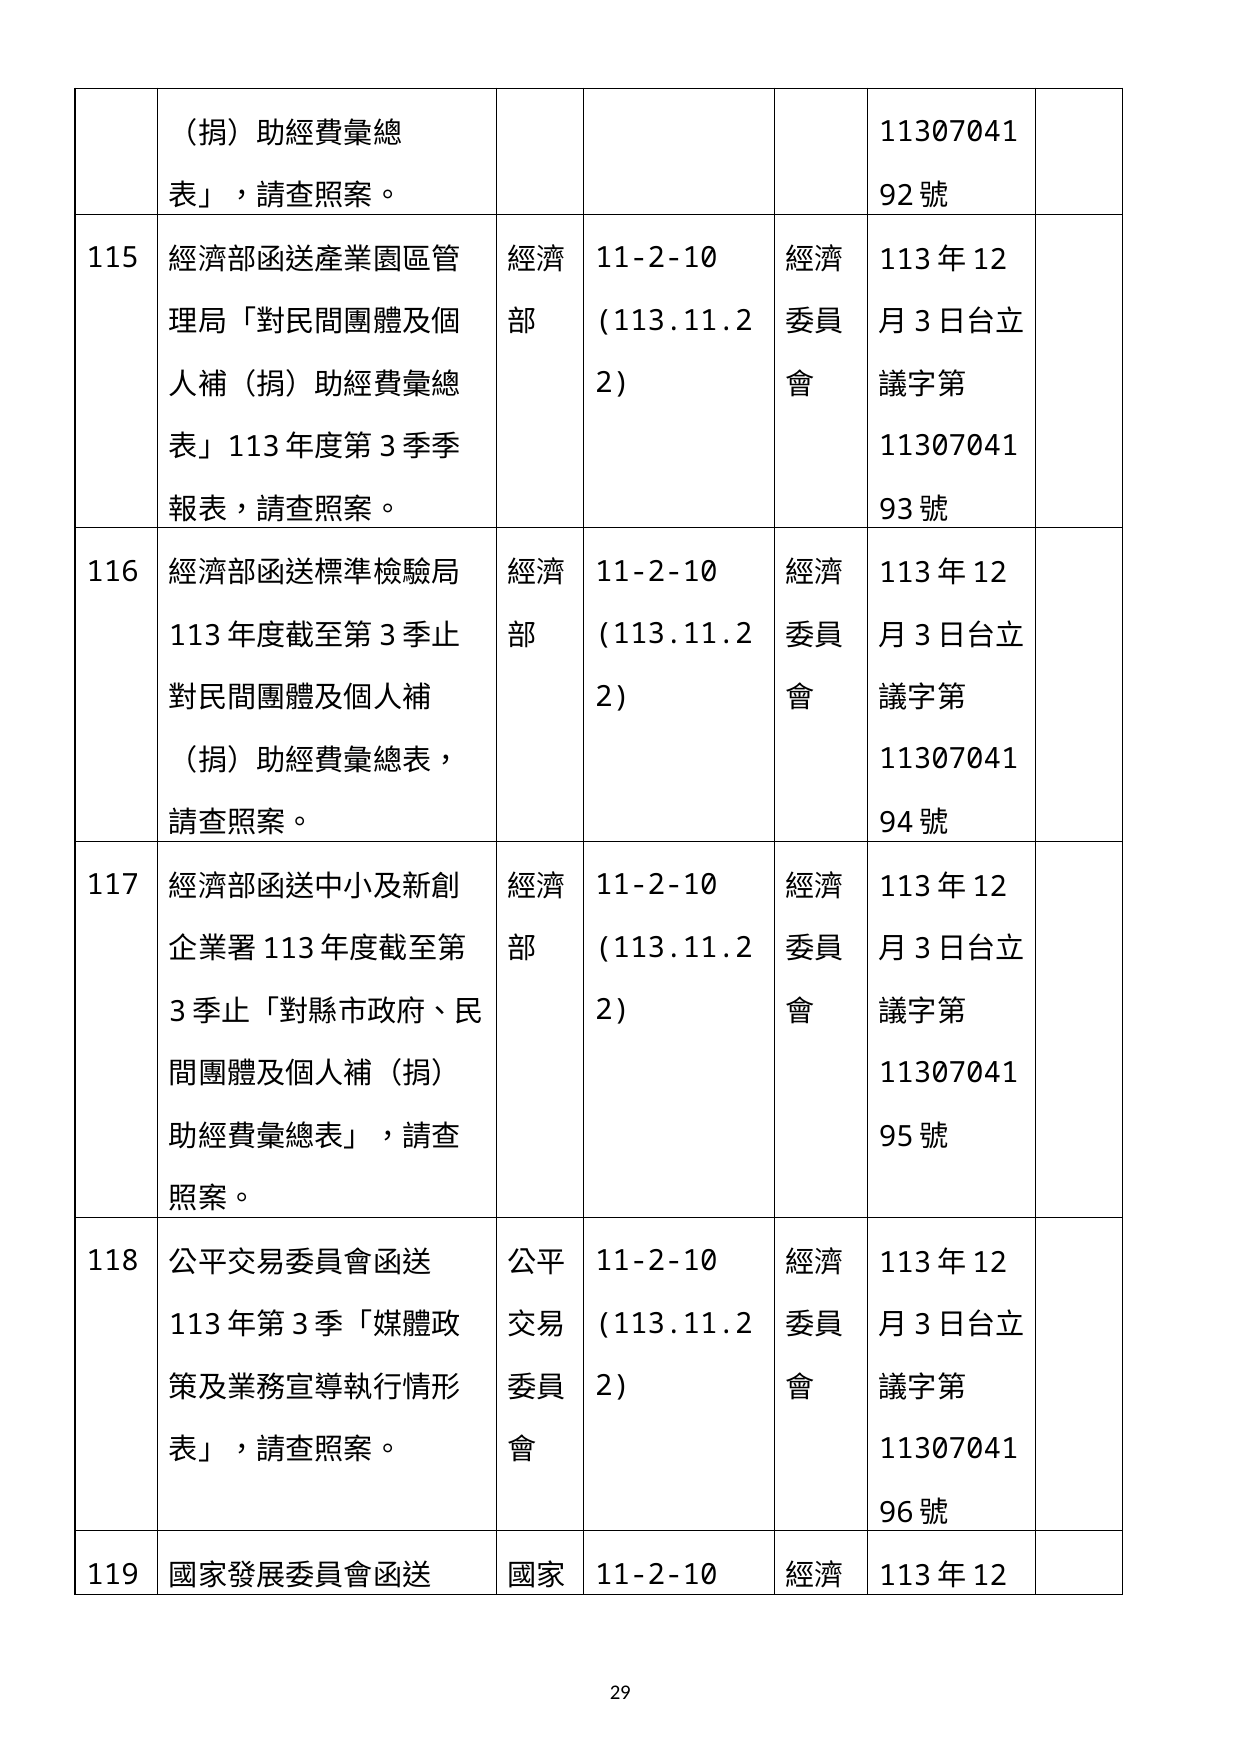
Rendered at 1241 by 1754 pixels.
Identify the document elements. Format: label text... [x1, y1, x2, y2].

table_cell [1036, 528, 1122, 841]
table_cell 經濟委員會 [775, 215, 867, 527]
table_cell 113年12 [868, 1531, 1035, 1594]
table_cell 11-2-10 [584, 1531, 774, 1594]
table_cell 11-2-10 (113.11.22) [584, 1218, 774, 1530]
table_cell 118 [76, 1218, 157, 1530]
table_cell 經濟委員會 [775, 842, 867, 1217]
table_cell 公平交易委員會函送113年第3季「媒體政策及業務宣導執行情形表」，請查照案。 [158, 1218, 496, 1530]
table_cell [76, 89, 157, 214]
table_cell 1130704192號 [868, 89, 1035, 214]
table_cell 11-2-10 (113.11.22) [584, 842, 774, 1217]
table_cell 113年12月3日台立議字第1130704195號 [868, 842, 1035, 1217]
table_cell 經濟部 [497, 215, 583, 527]
table_cell [1036, 842, 1122, 1217]
table_cell 經濟部 [497, 528, 583, 841]
table_cell 經濟部函送產業園區管理局「對民間團體及個人補（捐）助經費彙總表」113年度第3季季報表，請查照案。 [158, 215, 496, 527]
table_cell 116 [76, 528, 157, 841]
table_cell 經濟委員會 [775, 528, 867, 841]
table_cell 11-2-10 (113.11.22) [584, 215, 774, 527]
table_cell 115 [76, 215, 157, 527]
table_cell 經濟部函送中小及新創企業署113年度截至第3季止「對縣市政府、民間團體及個人補（捐）助經費彙總表」，請查照案。 [158, 842, 496, 1217]
table_cell 113年12月3日台立議字第1130704194號 [868, 528, 1035, 841]
table_cell 117 [76, 842, 157, 1217]
table_cell 經濟部 [497, 842, 583, 1217]
table_cell [1036, 1218, 1122, 1530]
table_cell [497, 89, 583, 214]
table_cell 113年12月3日台立議字第1130704193號 [868, 215, 1035, 527]
table_cell 經濟部函送標準檢驗局113年度截至第3季止對民間團體及個人補（捐）助經費彙總表，請查照案。 [158, 528, 496, 841]
table_cell [1036, 215, 1122, 527]
table_cell 11-2-10 (113.11.22) [584, 528, 774, 841]
table_cell 國家發展委員會函送 [158, 1531, 496, 1594]
table_cell 經濟 [775, 1531, 867, 1594]
table_cell 公平交易委員會 [497, 1218, 583, 1530]
table_cell [584, 89, 774, 214]
table_cell 經濟委員會 [775, 1218, 867, 1530]
table_cell （捐）助經費彙總表」，請查照案。 [158, 89, 496, 214]
table_cell 119 [76, 1531, 157, 1594]
table_cell 國家 [497, 1531, 583, 1594]
table_cell [1036, 89, 1122, 214]
table_cell 113年12月3日台立議字第1130704196號 [868, 1218, 1035, 1530]
table_cell [775, 89, 867, 214]
table_cell [1036, 1531, 1122, 1594]
